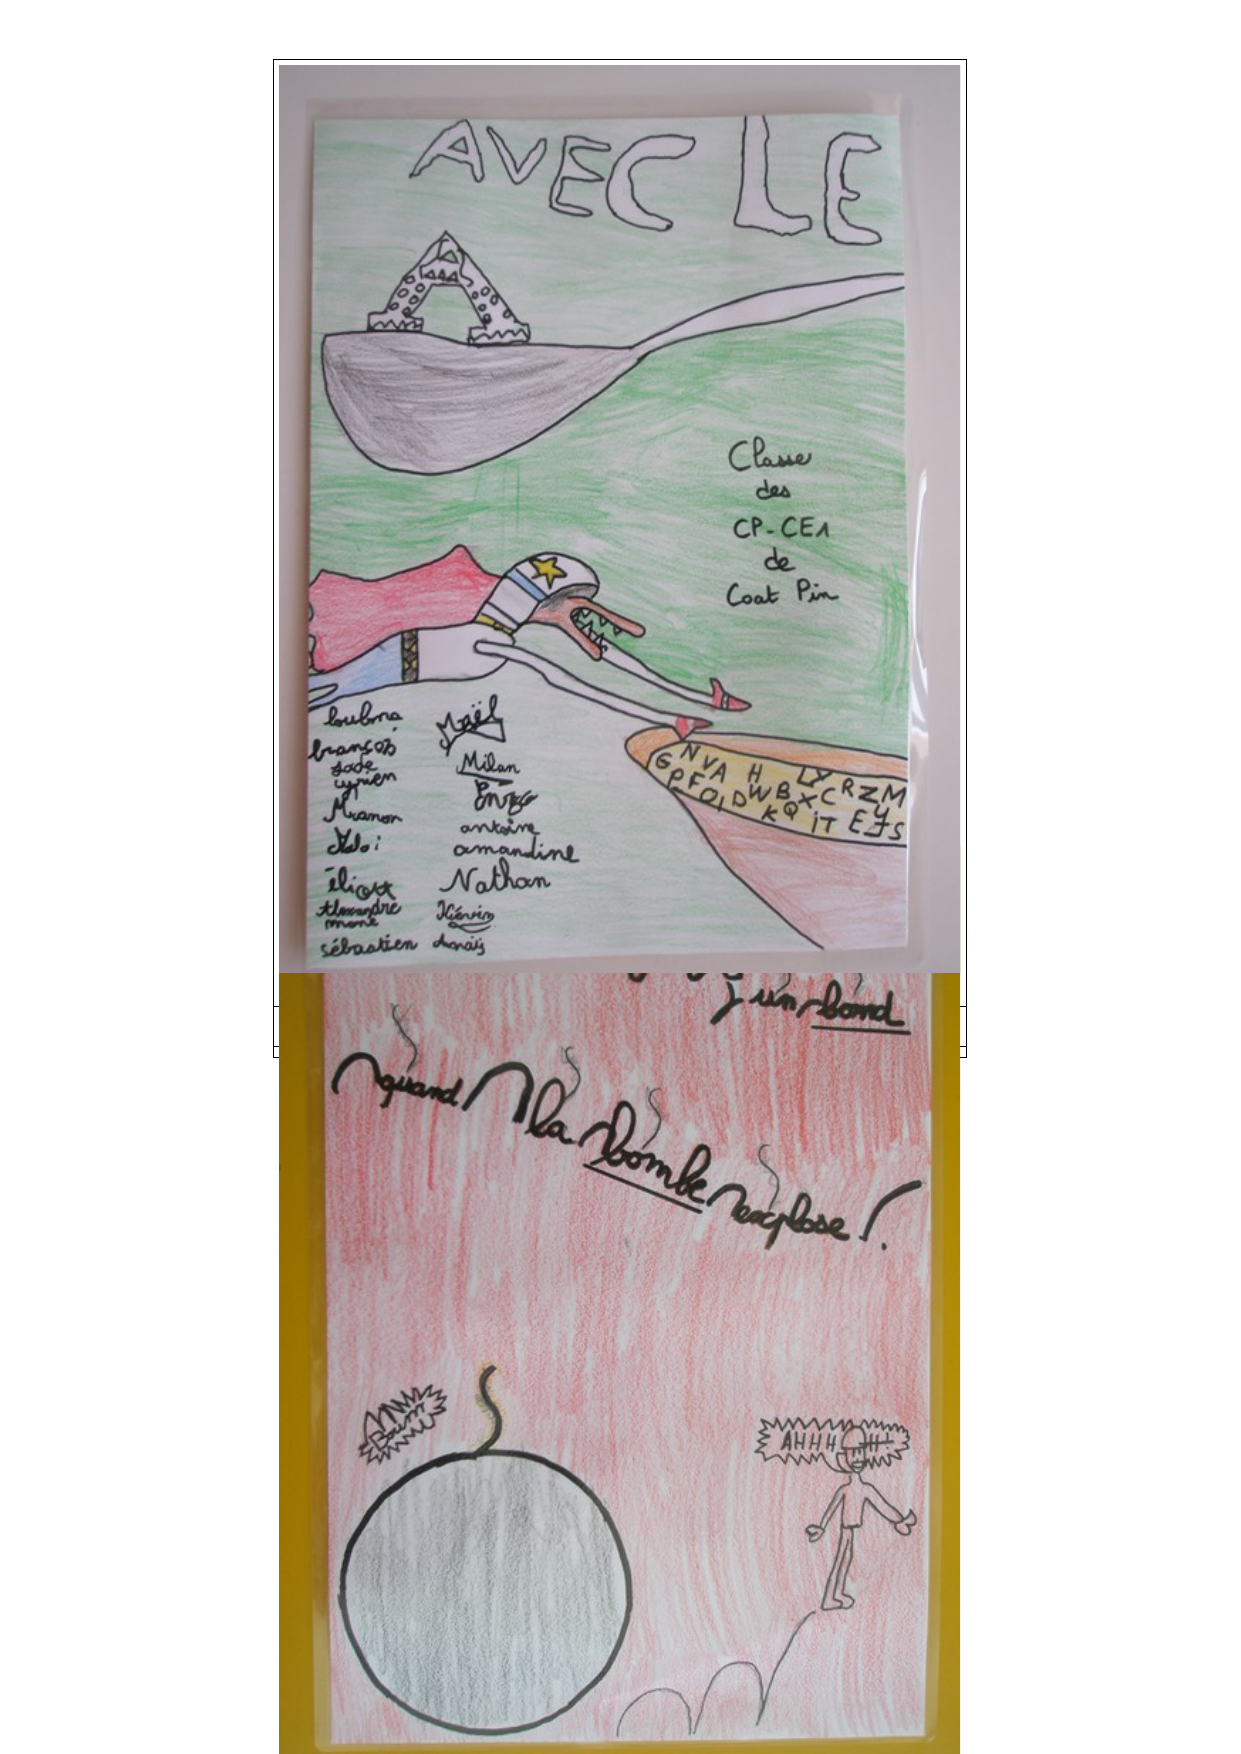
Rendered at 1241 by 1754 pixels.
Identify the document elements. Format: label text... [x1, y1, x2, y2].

table_cell A [274, 1007, 279, 1046]
table_header [274, 60, 966, 1006]
table_cell A [961, 1007, 966, 1046]
picture [279, 65, 961, 1754]
table_cell B [961, 1047, 966, 1057]
table_cell B [274, 1047, 279, 1057]
